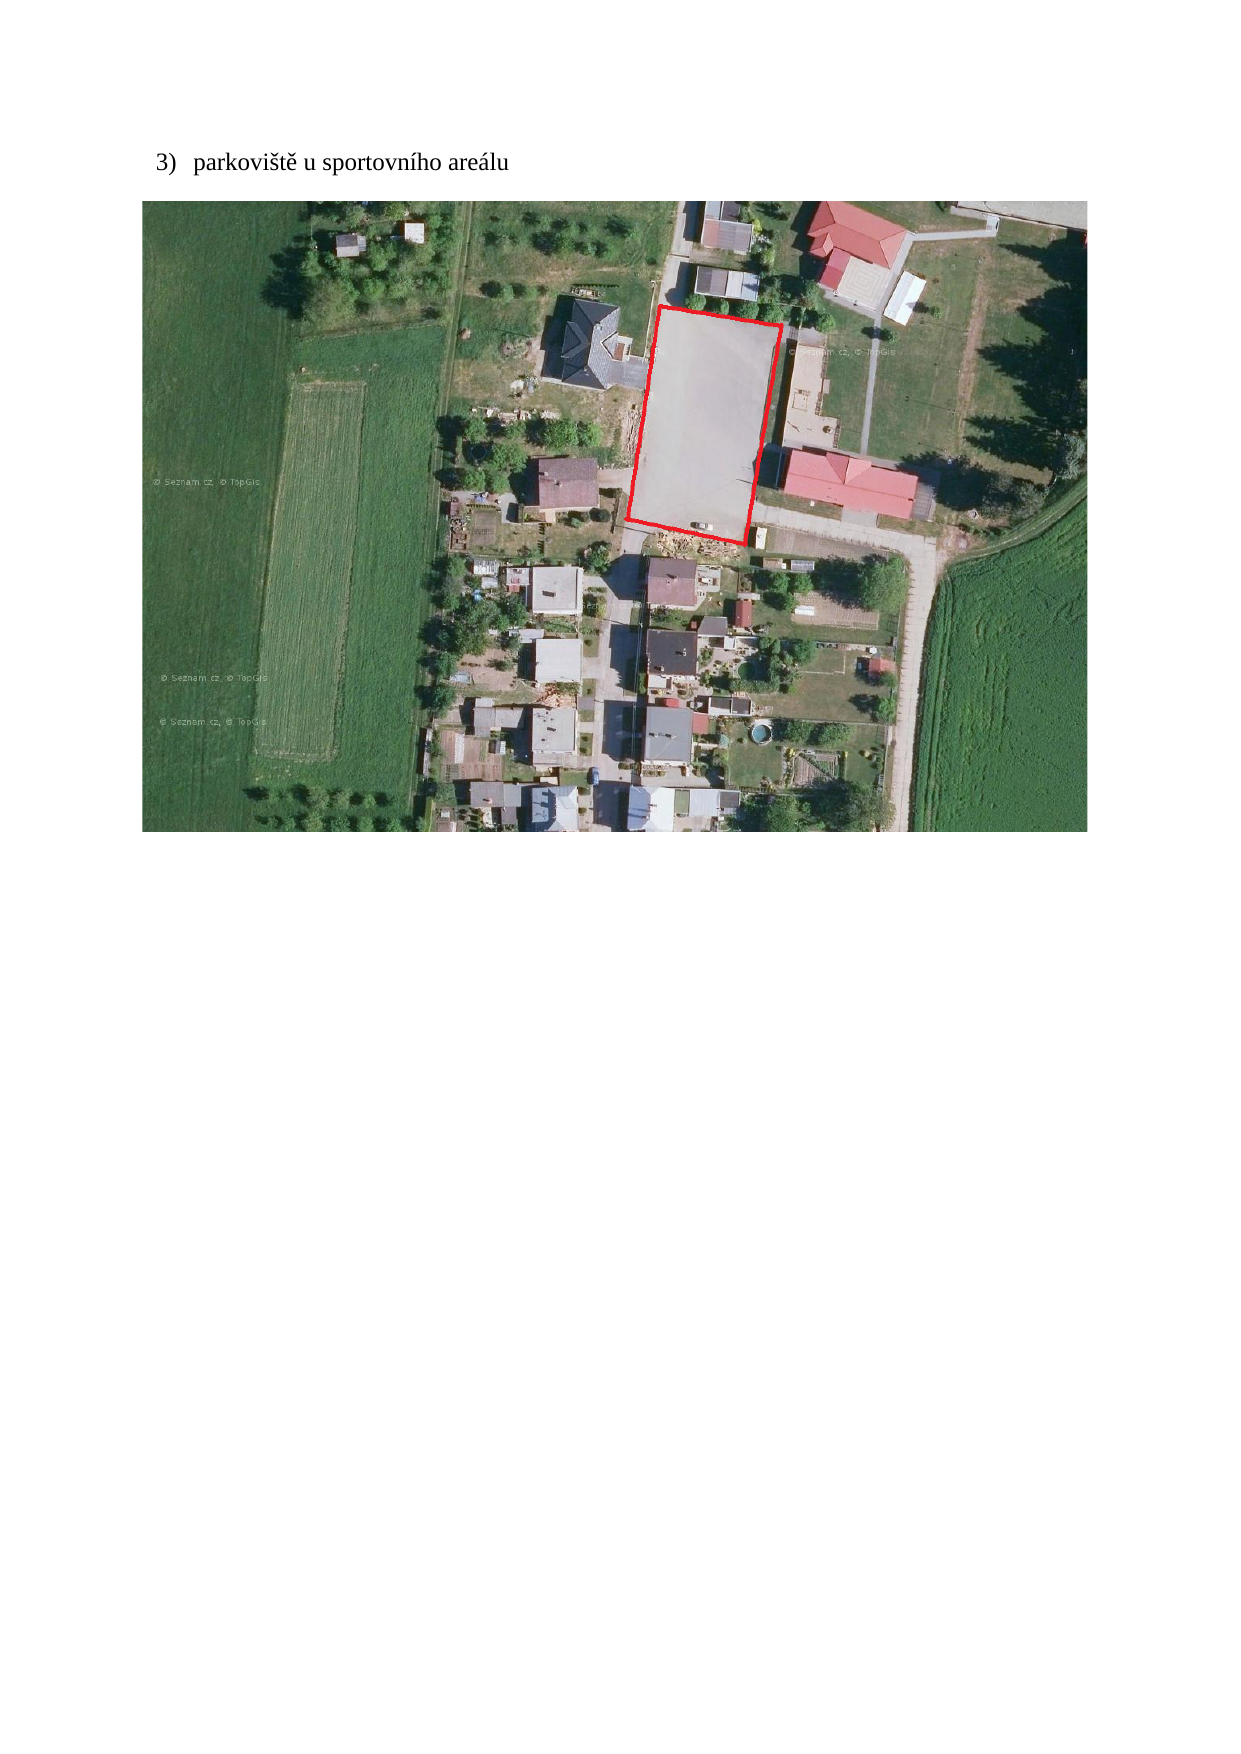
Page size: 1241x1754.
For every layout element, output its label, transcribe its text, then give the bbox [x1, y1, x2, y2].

list parkoviště u sportovního areálu [156, 147, 1122, 176]
